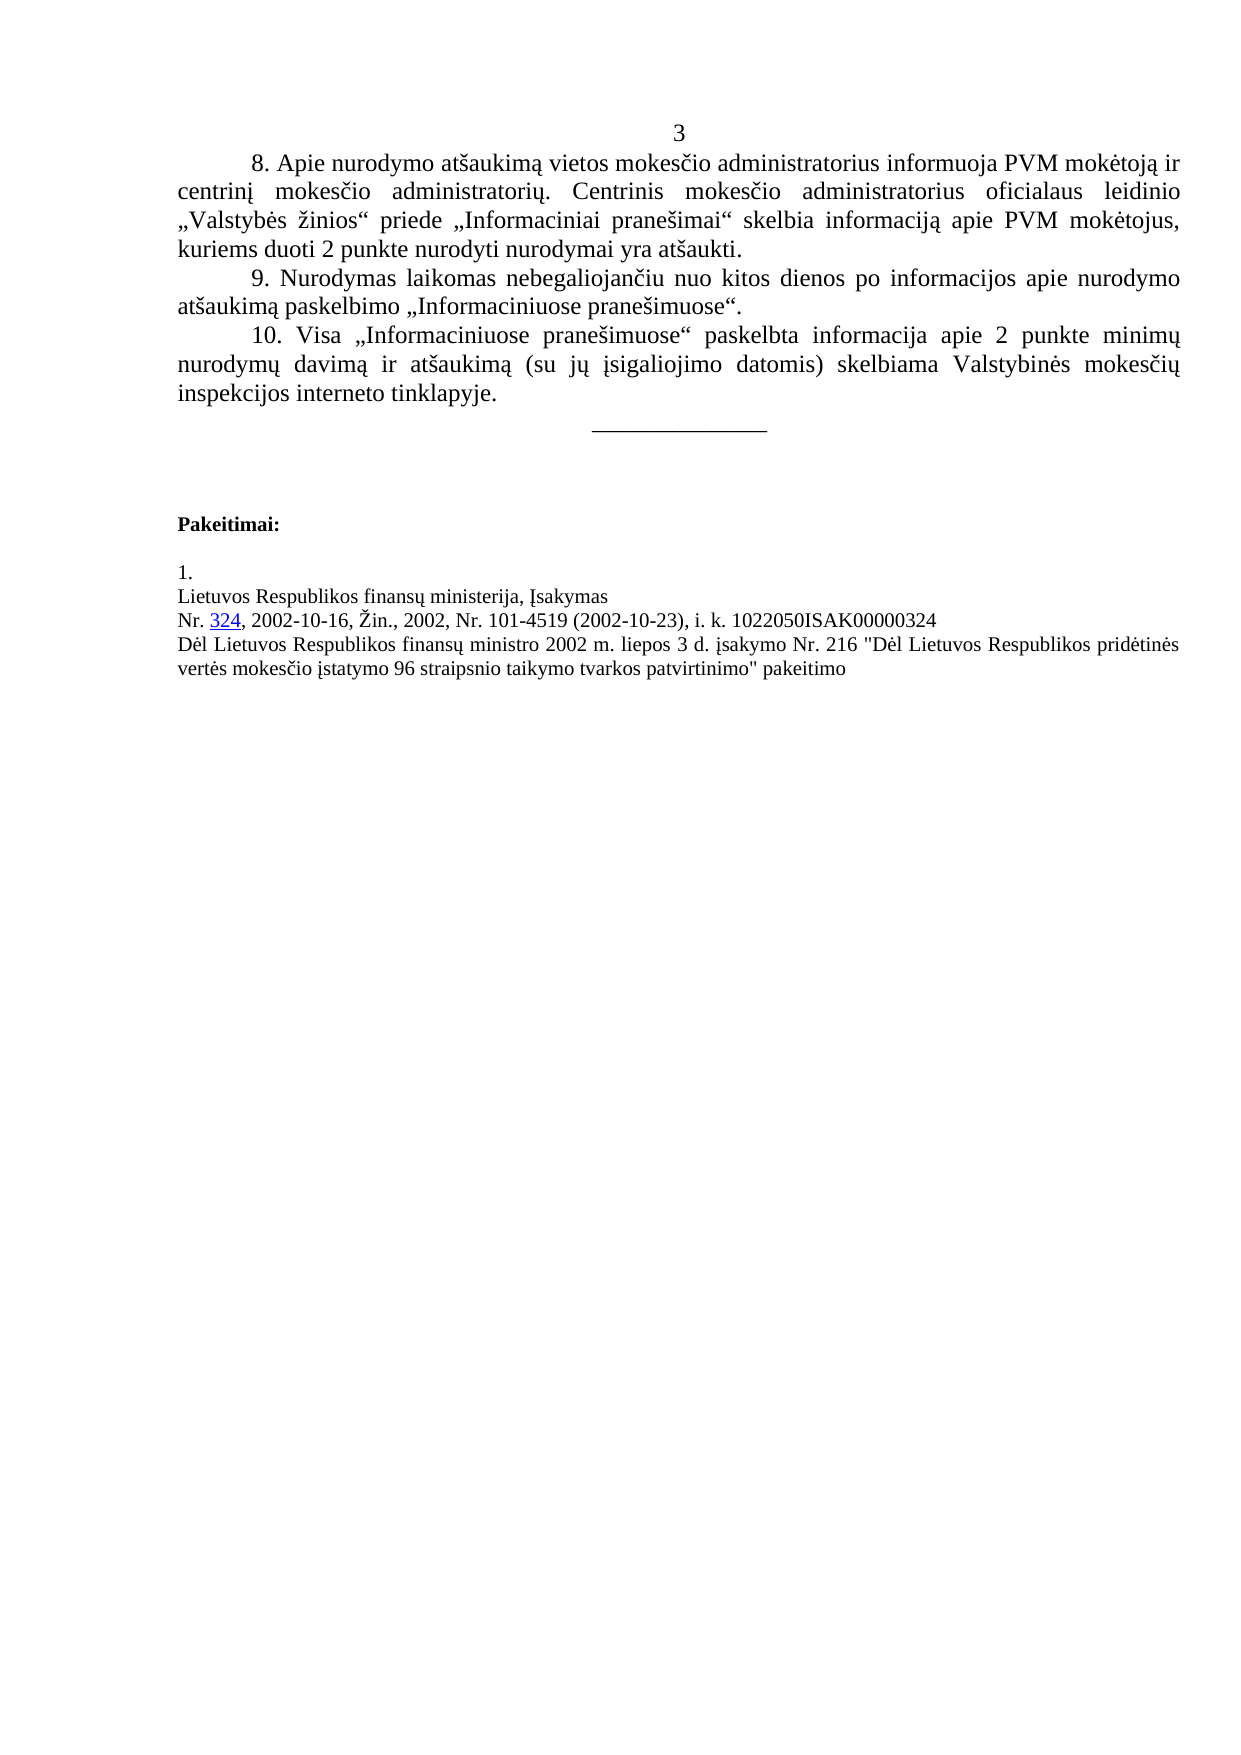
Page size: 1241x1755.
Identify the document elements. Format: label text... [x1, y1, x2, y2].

text 8. Apie nurodymo atšaukimą vietos mokesčio administratorius informuoja PVM mokėtoją ir centrinį mokesčio administratorių. Centrinis mokesčio administratorius oficialaus leidinio „Valstybės žinios“ priede „Informaciniai pranešimai“ skelbia informaciją apie PVM mokėtojus, kuriems duoti 2 punkte nurodyti nurodymai yra atšaukti. [177, 148, 1181, 263]
text 1. [177, 560, 1181, 584]
text Dėl Lietuvos Respublikos finansų ministro 2002 m. liepos 3 d. įsakymo Nr. 216 "Dėl Lietuvos Respublikos pridėtinės vertės mokesčio įstatymo 96 straipsnio taikymo tvarkos patvirtinimo" pakeitimo [177, 632, 1181, 680]
text 10. Visa „Informaciniuose pranešimuose“ paskelbta informacija apie 2 punkte minimų nurodymų davimą ir atšaukimą (su jų įsigaliojimo datomis) skelbiama Valstybinės mokesčių inspekcijos interneto tinklapyje. [177, 320, 1181, 406]
text Nr. 324, 2002-10-16, Žin., 2002, Nr. 101-4519 (2002-10-23), i. k. 1022050ISAK00000324 [177, 608, 1181, 632]
text Pakeitimai: [177, 512, 1181, 536]
text 9. Nurodymas laikomas nebegaliojančiu nuo kitos dienos po informacijos apie nurodymo atšaukimą paskelbimo „Informaciniuose pranešimuose“. [177, 263, 1181, 320]
text ______________ [177, 406, 1181, 435]
text Lietuvos Respublikos finansų ministerija, Įsakymas [177, 584, 1181, 608]
